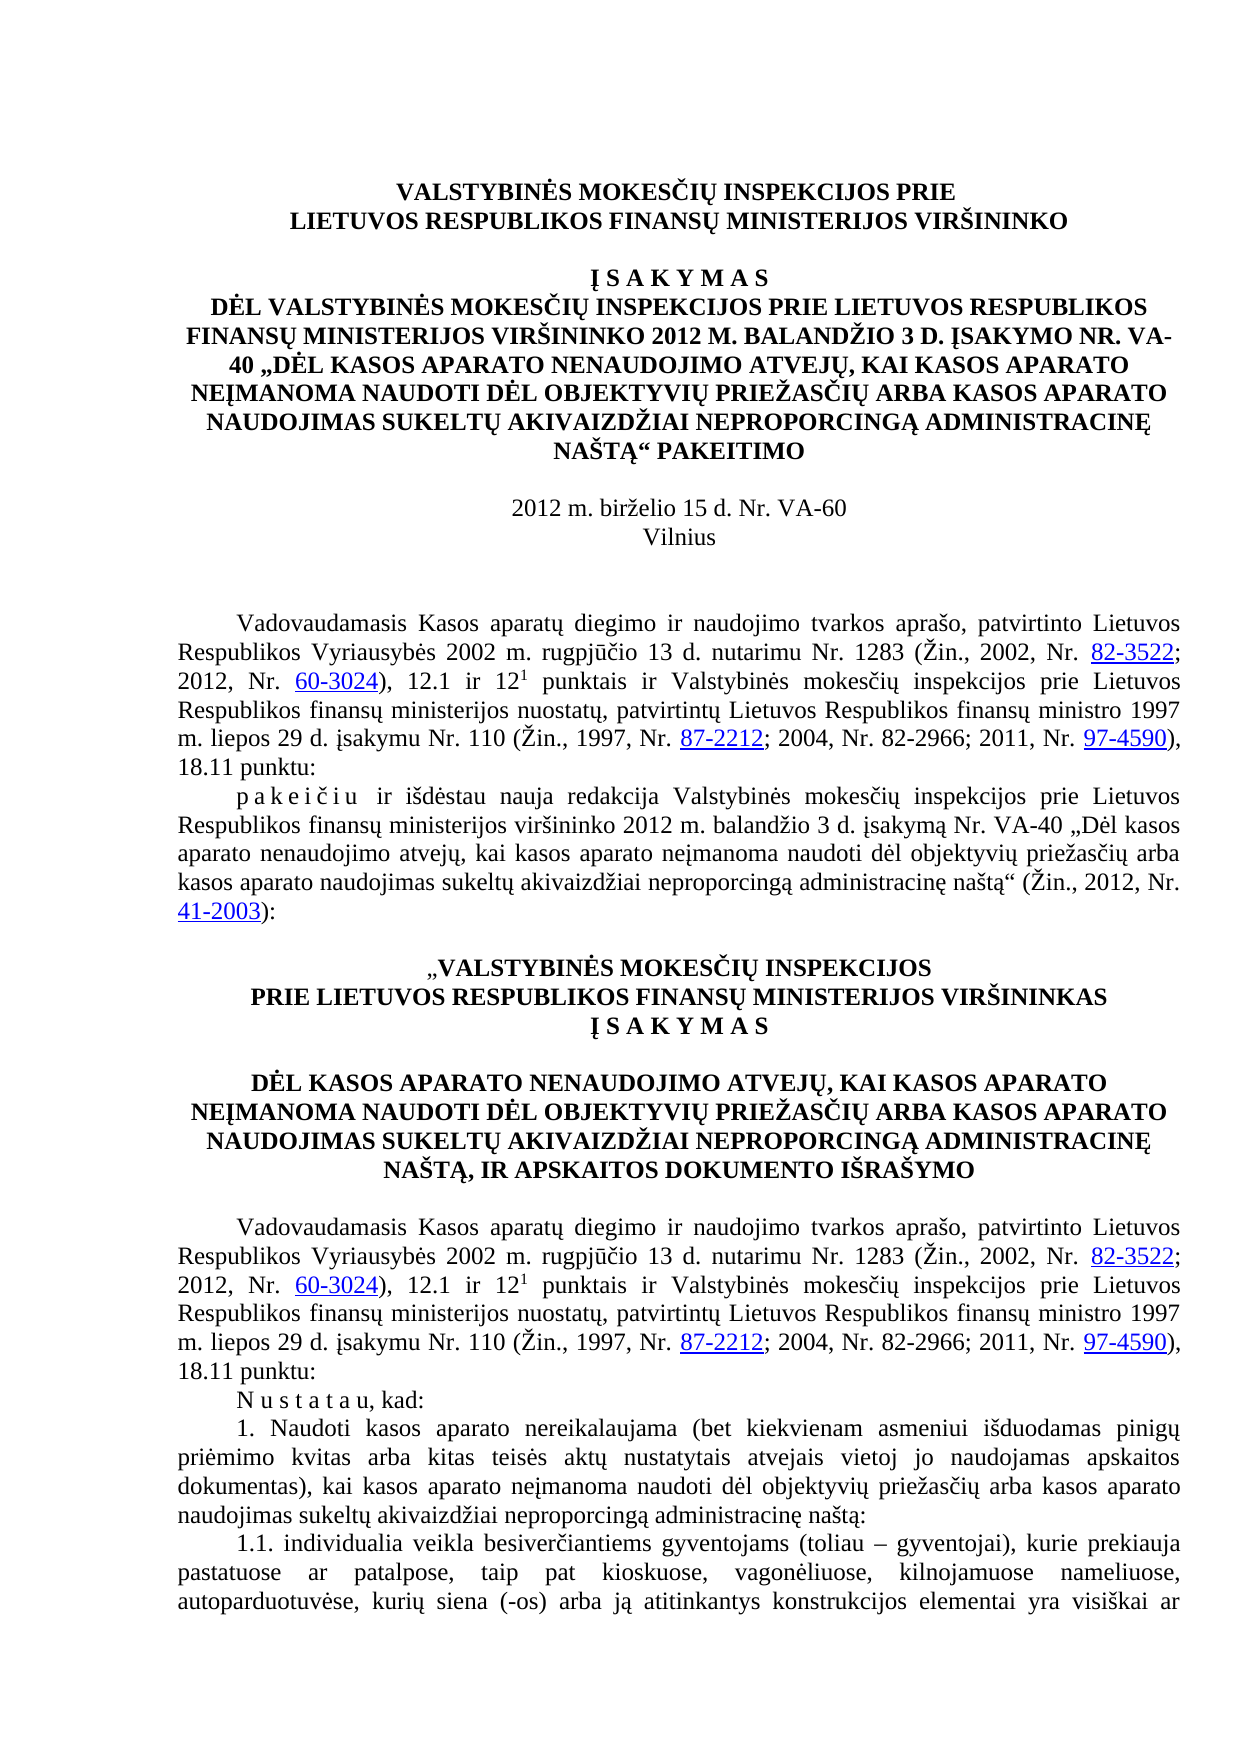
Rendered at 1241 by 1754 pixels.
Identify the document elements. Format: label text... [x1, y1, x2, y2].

text N u s t a t a u, kad: [177, 1385, 1181, 1413]
text Vadovaudamasis Kasos aparatų diegimo ir naudojimo tvarkos aprašo, patvirtinto Lietuvos Respublikos Vyriausybės 2002 m. rugpjūčio 13 d. nutarimu Nr. 1283 (Žin., 2002, Nr. 82-3522; 2012, Nr. 60-3024), 12.1 ir 121 punktais ir Valstybinės mokesčių inspekcijos prie Lietuvos Respublikos finansų ministerijos nuostatų, patvirtintų Lietuvos Respublikos finansų ministro 1997 m. liepos 29 d. įsakymu Nr. 110 (Žin., 1997, Nr. 87-2212; 2004, Nr. 82-2966; 2011, Nr. 97-4590), 18.11 punktu: [177, 608, 1181, 781]
text pakeičiu ir išdėstau nauja redakcija Valstybinės mokesčių inspekcijos prie Lietuvos Respublikos finansų ministerijos viršininko 2012 m. balandžio 3 d. įsakymą Nr. VA-40 „Dėl kasos aparato nenaudojimo atvejų, kai kasos aparato neįmanoma naudoti dėl objektyvių priežasčių arba kasos aparato naudojimas sukeltų akivaizdžiai neproporcingą administracinę naštą“ (Žin., 2012, Nr. 41-2003): [177, 781, 1181, 925]
text Į S A K Y M A S [177, 263, 1181, 292]
text DĖL KASOS APARATO NENAUDOJIMO ATVEJŲ, KAI KASOS APARATO NEĮMANOMA NAUDOTI DĖL OBJEKTYVIŲ PRIEŽASČIŲ ARBA KASOS APARATO NAUDOJIMAS SUKELTŲ AKIVAIZDŽIAI NEPROPORCINGĄ ADMINISTRACINĘ NAŠTĄ, IR APSKAITOS DOKUMENTO IŠRAŠYMO [177, 1068, 1181, 1183]
text LIETUVOS RESPUBLIKOS FINANSŲ MINISTERIJOS VIRŠININKO [177, 206, 1181, 235]
text DĖL VALSTYBINĖS MOKESČIŲ INSPEKCIJOS PRIE LIETUVOS RESPUBLIKOS FINANSŲ MINISTERIJOS VIRŠININKO 2012 M. BALANDŽIO 3 D. ĮSAKYMO Nr. VA-40 „DĖL KASOS APARATO NENAUDOJIMO ATVEJŲ, KAI KASOS APARATO NEĮMANOMA NAUDOTI DĖL OBJEKTYVIŲ PRIEŽASČIŲ ARBA KASOS APARATO NAUDOJIMAS SUKELTŲ AKIVAIZDŽIAI NEPROPORCINGĄ ADMINISTRACINĘ NAŠTĄ“ PAKEITIMO [177, 292, 1181, 465]
text ĮSAKYMAS [177, 1011, 1181, 1040]
text PRIE LIETUVOS RESPUBLIKOS FINANSŲ MINISTERIJOS VIRŠININKAS [177, 982, 1181, 1011]
text Vilnius [177, 522, 1181, 551]
text 1.1. individualia veikla besiverčiantiems gyventojams (toliau – gyventojai), kurie prekiauja pastatuose ar patalpose, taip pat kioskuose, vagonėliuose, kilnojamuose nameliuose, autoparduotuvėse, kurių siena (-os) arba ją atitinkantys konstrukcijos elementai yra visiškai ar [177, 1528, 1181, 1615]
text „VALSTYBINĖS MOKESČIŲ INSPEKCIJOS [177, 953, 1181, 982]
text 2012 m. birželio 15 d. Nr. VA-60 [177, 493, 1181, 522]
text VALSTYBINĖS MOKESČIŲ INSPEKCIJOS PRIE [177, 177, 1181, 206]
text Vadovaudamasis Kasos aparatų diegimo ir naudojimo tvarkos aprašo, patvirtinto Lietuvos Respublikos Vyriausybės 2002 m. rugpjūčio 13 d. nutarimu Nr. 1283 (Žin., 2002, Nr. 82-3522; 2012, Nr. 60-3024), 12.1 ir 121 punktais ir Valstybinės mokesčių inspekcijos prie Lietuvos Respublikos finansų ministerijos nuostatų, patvirtintų Lietuvos Respublikos finansų ministro 1997 m. liepos 29 d. įsakymu Nr. 110 (Žin., 1997, Nr. 87-2212; 2004, Nr. 82-2966; 2011, Nr. 97-4590), 18.11 punktu: [177, 1212, 1181, 1385]
text 1. Naudoti kasos aparato nereikalaujama (bet kiekvienam asmeniui išduodamas pinigų priėmimo kvitas arba kitas teisės aktų nustatytais atvejais vietoj jo naudojamas apskaitos dokumentas), kai kasos aparato neįmanoma naudoti dėl objektyvių priežasčių arba kasos aparato naudojimas sukeltų akivaizdžiai neproporcingą administracinę naštą: [177, 1413, 1181, 1528]
